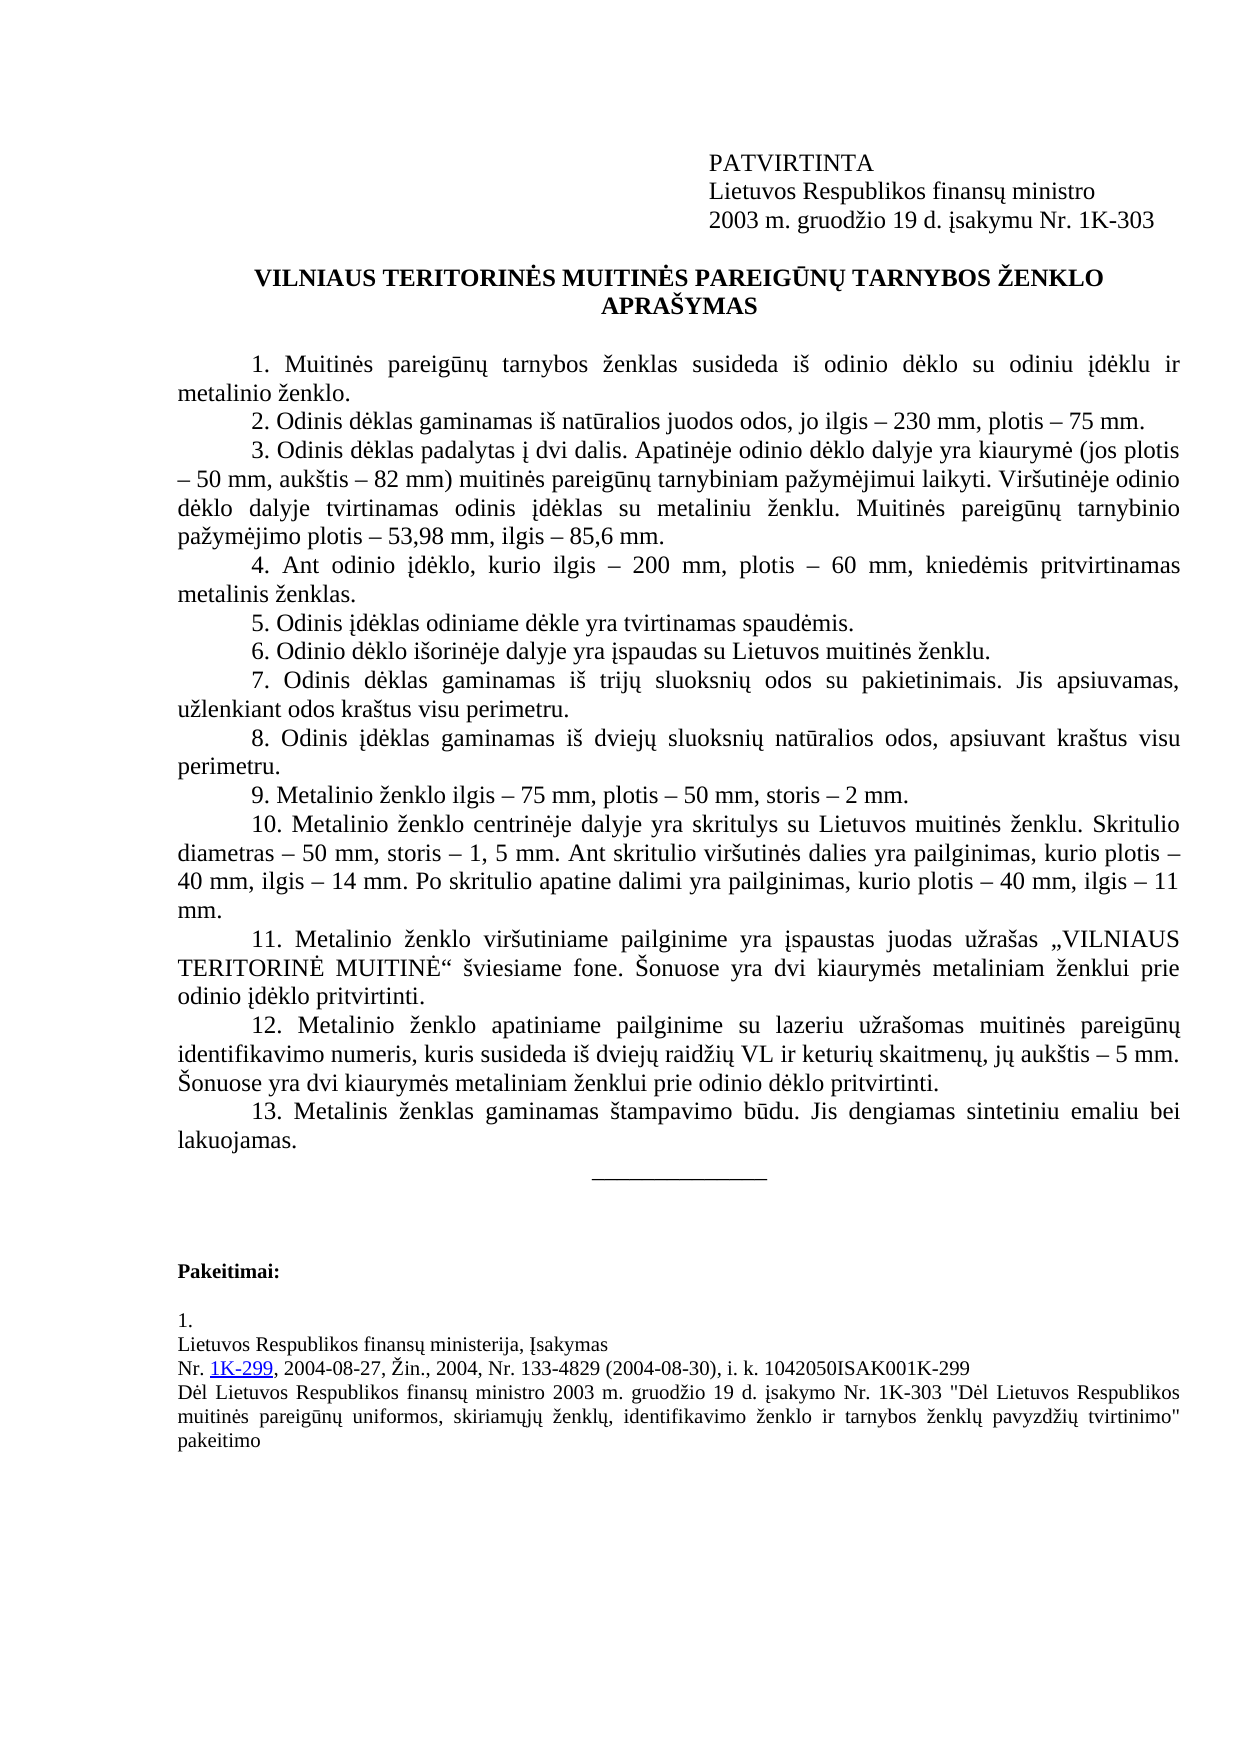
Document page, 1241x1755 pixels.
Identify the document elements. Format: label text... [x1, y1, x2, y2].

text 7. Odinis dėklas gaminamas iš trijų sluoksnių odos su pakietinimais. Jis apsiuvamas, užlenkiant odos kraštus visu perimetru. [177, 665, 1181, 723]
text 1. Muitinės pareigūnų tarnybos ženklas susideda iš odinio dėklo su odiniu įdėklu ir metalinio ženklo. [177, 349, 1181, 406]
text Nr. 1K-299, 2004-08-27, Žin., 2004, Nr. 133-4829 (2004-08-30), i. k. 1042050ISAK001K-299 [177, 1356, 1181, 1380]
text 4. Ant odinio įdėklo, kurio ilgis – 200 mm, plotis – 60 mm, kniedėmis pritvirtinamas metalinis ženklas. [177, 550, 1181, 608]
text 1. [177, 1308, 1181, 1332]
text 8. Odinis įdėklas gaminamas iš dviejų sluoksnių natūralios odos, apsiuvant kraštus visu perimetru. [177, 723, 1181, 780]
text 2. Odinis dėklas gaminamas iš natūralios juodos odos, jo ilgis – 230 mm, plotis – 75 mm. [177, 406, 1181, 435]
text PATVIRTINTA [177, 148, 1181, 176]
text 10. Metalinio ženklo centrinėje dalyje yra skritulys su Lietuvos muitinės ženklu. Skritulio diametras – 50 mm, storis – 1, 5 mm. Ant skritulio viršutinės dalies yra pailginimas, kurio plotis – 40 mm, ilgis – 14 mm. Po skritulio apatine dalimi yra pailginimas, kurio plotis – 40 mm, ilgis – 11 mm. [177, 809, 1181, 924]
text 9. Metalinio ženklo ilgis – 75 mm, plotis – 50 mm, storis – 2 mm. [177, 780, 1181, 809]
text ______________ [177, 1154, 1181, 1183]
text 12. Metalinio ženklo apatiniame pailginime su lazeriu užrašomas muitinės pareigūnų identifikavimo numeris, kuris susideda iš dviejų raidžių VL ir keturių skaitmenų, jų aukštis – 5 mm. Šonuose yra dvi kiaurymės metaliniam ženklui prie odinio dėklo pritvirtinti. [177, 1010, 1181, 1096]
text 3. Odinis dėklas padalytas į dvi dalis. Apatinėje odinio dėklo dalyje yra kiaurymė (jos plotis – 50 mm, aukštis – 82 mm) muitinės pareigūnų tarnybiniam pažymėjimui laikyti. Viršutinėje odinio dėklo dalyje tvirtinamas odinis įdėklas su metaliniu ženklu. Muitinės pareigūnų tarnybinio pažymėjimo plotis – 53,98 mm, ilgis – 85,6 mm. [177, 435, 1181, 550]
text 6. Odinio dėklo išorinėje dalyje yra įspaudas su Lietuvos muitinės ženklu. [177, 636, 1181, 665]
text 2003 m. gruodžio 19 d. įsakymu Nr. 1K-303 [177, 205, 1181, 234]
text Lietuvos Respublikos finansų ministerija, Įsakymas [177, 1332, 1181, 1356]
text Pakeitimai: [177, 1259, 1181, 1283]
text Lietuvos Respublikos finansų ministro [177, 176, 1181, 205]
text 13. Metalinis ženklas gaminamas štampavimo būdu. Jis dengiamas sintetiniu emaliu bei lakuojamas. [177, 1096, 1181, 1154]
text 11. Metalinio ženklo viršutiniame pailginime yra įspaustas juodas užrašas „VILNIAUS TERITORINĖ MUITINĖ“ šviesiame fone. Šonuose yra dvi kiaurymės metaliniam ženklui prie odinio įdėklo pritvirtinti. [177, 924, 1181, 1010]
text Dėl Lietuvos Respublikos finansų ministro 2003 m. gruodžio 19 d. įsakymo Nr. 1K-303 "Dėl Lietuvos Respublikos muitinės pareigūnų uniformos, skiriamųjų ženklų, identifikavimo ženklo ir tarnybos ženklų pavyzdžių tvirtinimo" pakeitimo [177, 1380, 1181, 1452]
text VILNIAUS TERITORINĖS MUITINĖS PAREIGŪNŲ TARNYBOS ŽENKLO APRAŠYMAS [177, 263, 1181, 320]
text 5. Odinis įdėklas odiniame dėkle yra tvirtinamas spaudėmis. [177, 608, 1181, 636]
